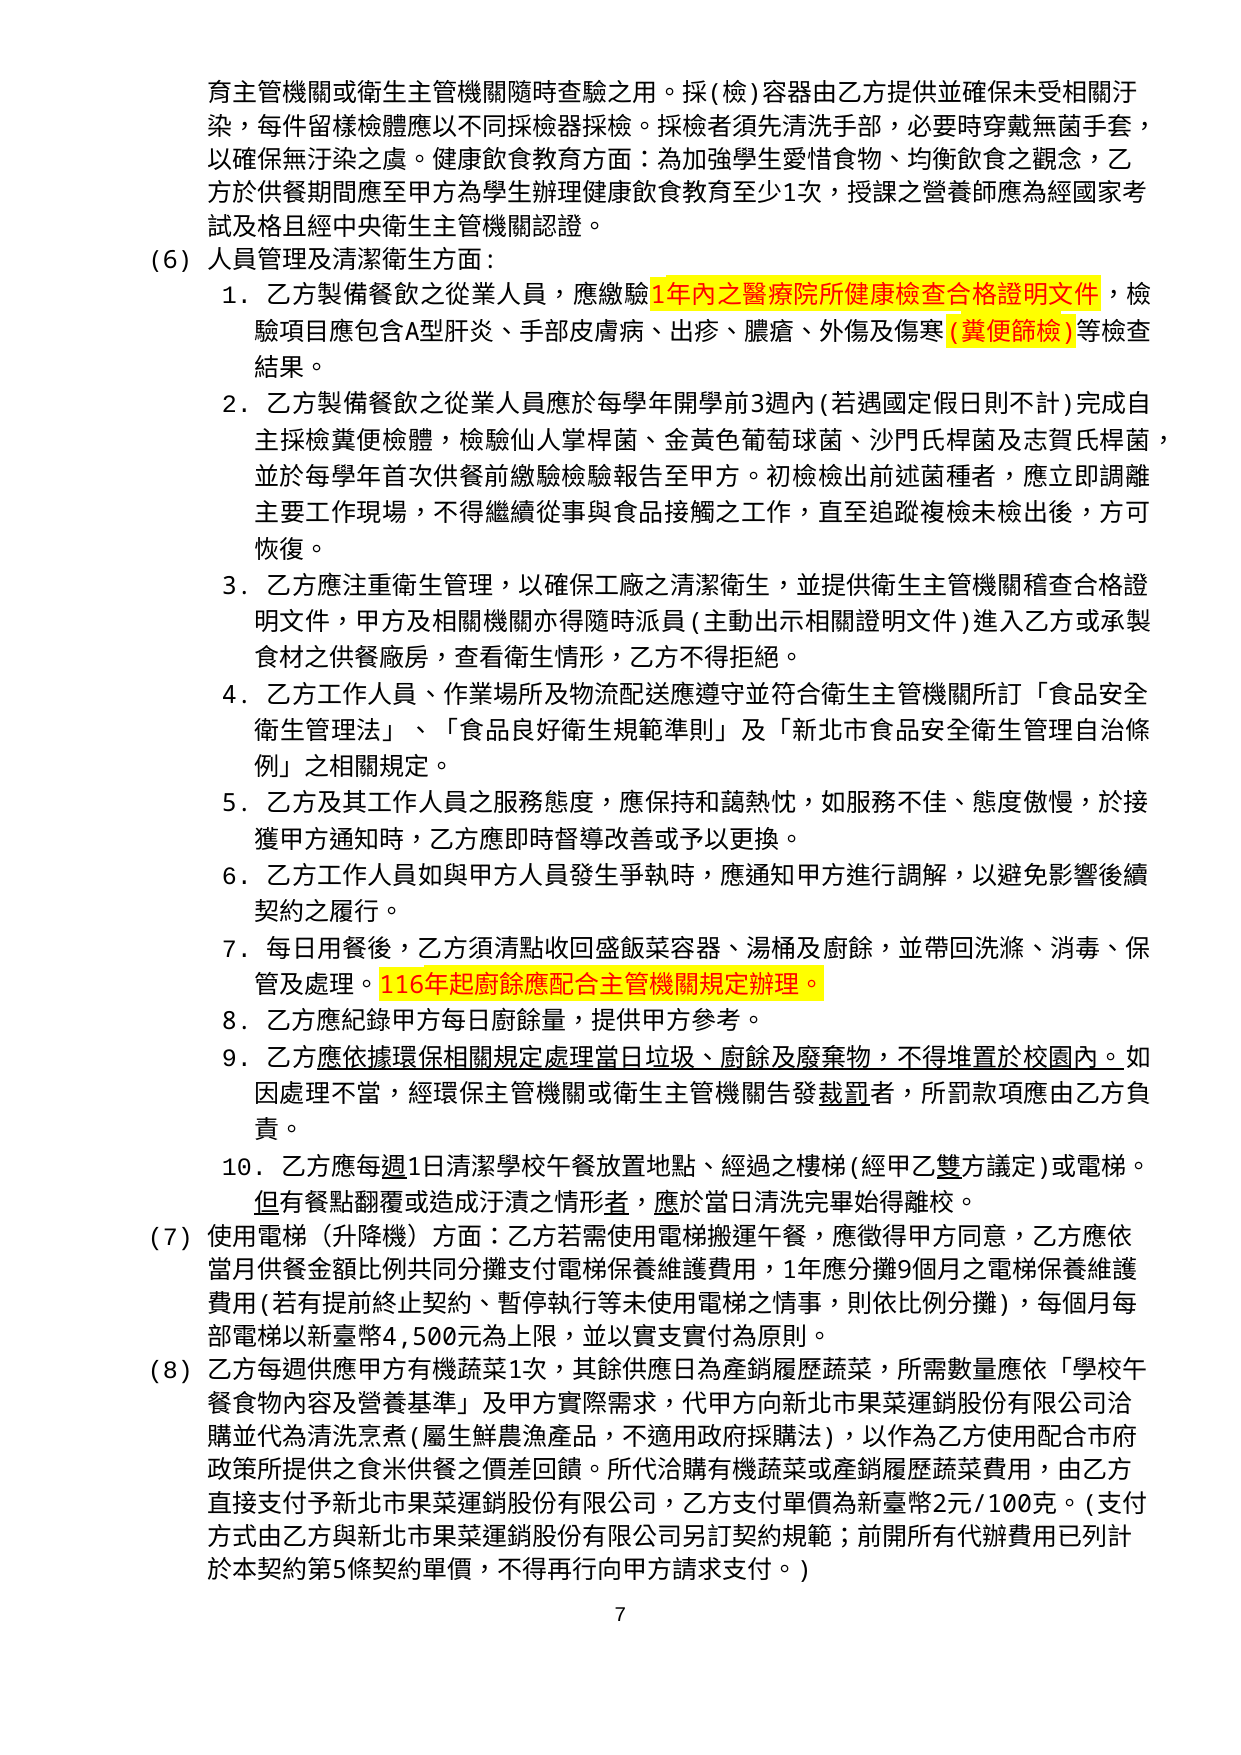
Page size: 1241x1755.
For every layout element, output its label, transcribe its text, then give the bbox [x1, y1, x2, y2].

list 留樣檢體方面：甲乙雙方會同每日於校園內乙方指定之抽樣地點(未指定者為備餐區)以免洗容器具取樣當日餐食留樣檢體乙份 (每份至少300公克)，妥善包覆並標示乙方名稱、日期及時間後，送達乙方指定之冷藏攝氏7度以下之設備保存至少48小時(冷藏設備內甲方不得放置留樣檢體以外之其他物品)，期間留樣檢體不得隨意攜出，以備教育主管機關或衛生主管機關隨時查驗之用。採(檢)容器由乙方提供並確保未受相關汙染，每件留樣檢體應以不同採檢器採檢。採檢者須先清洗手部，必要時穿戴無菌手套，以確保無汙染之虞。健康飲食教育方面：為加強學生愛惜食物、均衡飲食之觀念，乙方於供餐期間應至甲方為學生辦理健康飲食教育至少1次，授課之營養師應為經國家考試及格且經中央衛生主管機關認證。 [148, 75, 1152, 242]
list 乙方製備餐飲之從業人員，應繳驗1年內之醫療院所健康檢查合格證明文件，檢驗項目應包含A型肝炎、手部皮膚病、出疹、膿瘡、外傷及傷寒(糞便篩檢)等檢查結果。 [222, 275, 1152, 384]
list 乙方應注重衛生管理，以確保工廠之清潔衛生，並提供衛生主管機關稽查合格證明文件，甲方及相關機關亦得隨時派員(主動出示相關證明文件)進入乙方或承製食材之供餐廠房，查看衛生情形，乙方不得拒絕。 [222, 565, 1152, 674]
list 人員管理及清潔衛生方面: [148, 242, 1152, 275]
list 使用電梯（升降機）方面：乙方若需使用電梯搬運午餐，應徵得甲方同意，乙方應依當月供餐金額比例共同分攤支付電梯保養維護費用，1年應分攤9個月之電梯保養維護費用(若有提前終止契約、暫停執行等未使用電梯之情事，則依比例分攤)，每個月每部電梯以新臺幣4,500元為上限，並以實支實付為原則。 [148, 1219, 1152, 1352]
list 乙方工作人員、作業場所及物流配送應遵守並符合衛生主管機關所訂「食品安全衛生管理法」、「食品良好衛生規範準則」及「新北市食品安全衛生管理自治條例」之相關規定。 [222, 674, 1152, 783]
list 乙方製備餐飲之從業人員應於每學年開學前3週內(若遇國定假日則不計)完成自主採檢糞便檢體，檢驗仙人掌桿菌、金黃色葡萄球菌、沙門氏桿菌及志賀氏桿菌，並於每學年首次供餐前繳驗檢驗報告至甲方。初檢檢出前述菌種者，應立即調離主要工作現場，不得繼續從事與食品接觸之工作，直至追蹤複檢未檢出後，方可恢復。 [222, 384, 1152, 565]
list 乙方及其工作人員之服務態度，應保持和藹熱忱，如服務不佳、態度傲慢，於接獲甲方通知時，乙方應即時督導改善或予以更換。 [222, 783, 1152, 855]
list 乙方應依據環保相關規定處理當日垃圾、廚餘及廢棄物，不得堆置於校園內。如因處理不當，經環保主管機關或衛生主管機關告發裁罰者，所罰款項應由乙方負責。 [222, 1037, 1152, 1146]
list 乙方每週供應甲方有機蔬菜1次，其餘供應日為產銷履歷蔬菜，所需數量應依「學校午餐食物內容及營養基準」及甲方實際需求，代甲方向新北市果菜運銷股份有限公司洽購並代為清洗烹煮(屬生鮮農漁產品，不適用政府採購法)，以作為乙方使用配合市府政策所提供之食米供餐之價差回饋。所代洽購有機蔬菜或產銷履歷蔬菜費用，由乙方直接支付予新北市果菜運銷股份有限公司，乙方支付單價為新臺幣2元/100克。(支付方式由乙方與新北市果菜運銷股份有限公司另訂契約規範；前開所有代辦費用已列計於本契約第5條契約單價，不得再行向甲方請求支付。) [148, 1352, 1152, 1585]
list 乙方工作人員如與甲方人員發生爭執時，應通知甲方進行調解，以避免影響後續契約之履行。 [222, 855, 1152, 928]
list 每日用餐後，乙方須清點收回盛飯菜容器、湯桶及廚餘，並帶回洗滌、消毒、保管及處理。116年起廚餘應配合主管機關規定辦理。 [222, 928, 1152, 1001]
list 乙方應每週1日清潔學校午餐放置地點、經過之樓梯(經甲乙雙方議定)或電梯。但有餐點翻覆或造成汙漬之情形者，應於當日清洗完畢始得離校。 [222, 1146, 1152, 1219]
list 乙方應紀錄甲方每日廚餘量，提供甲方參考。 [222, 1001, 1152, 1037]
